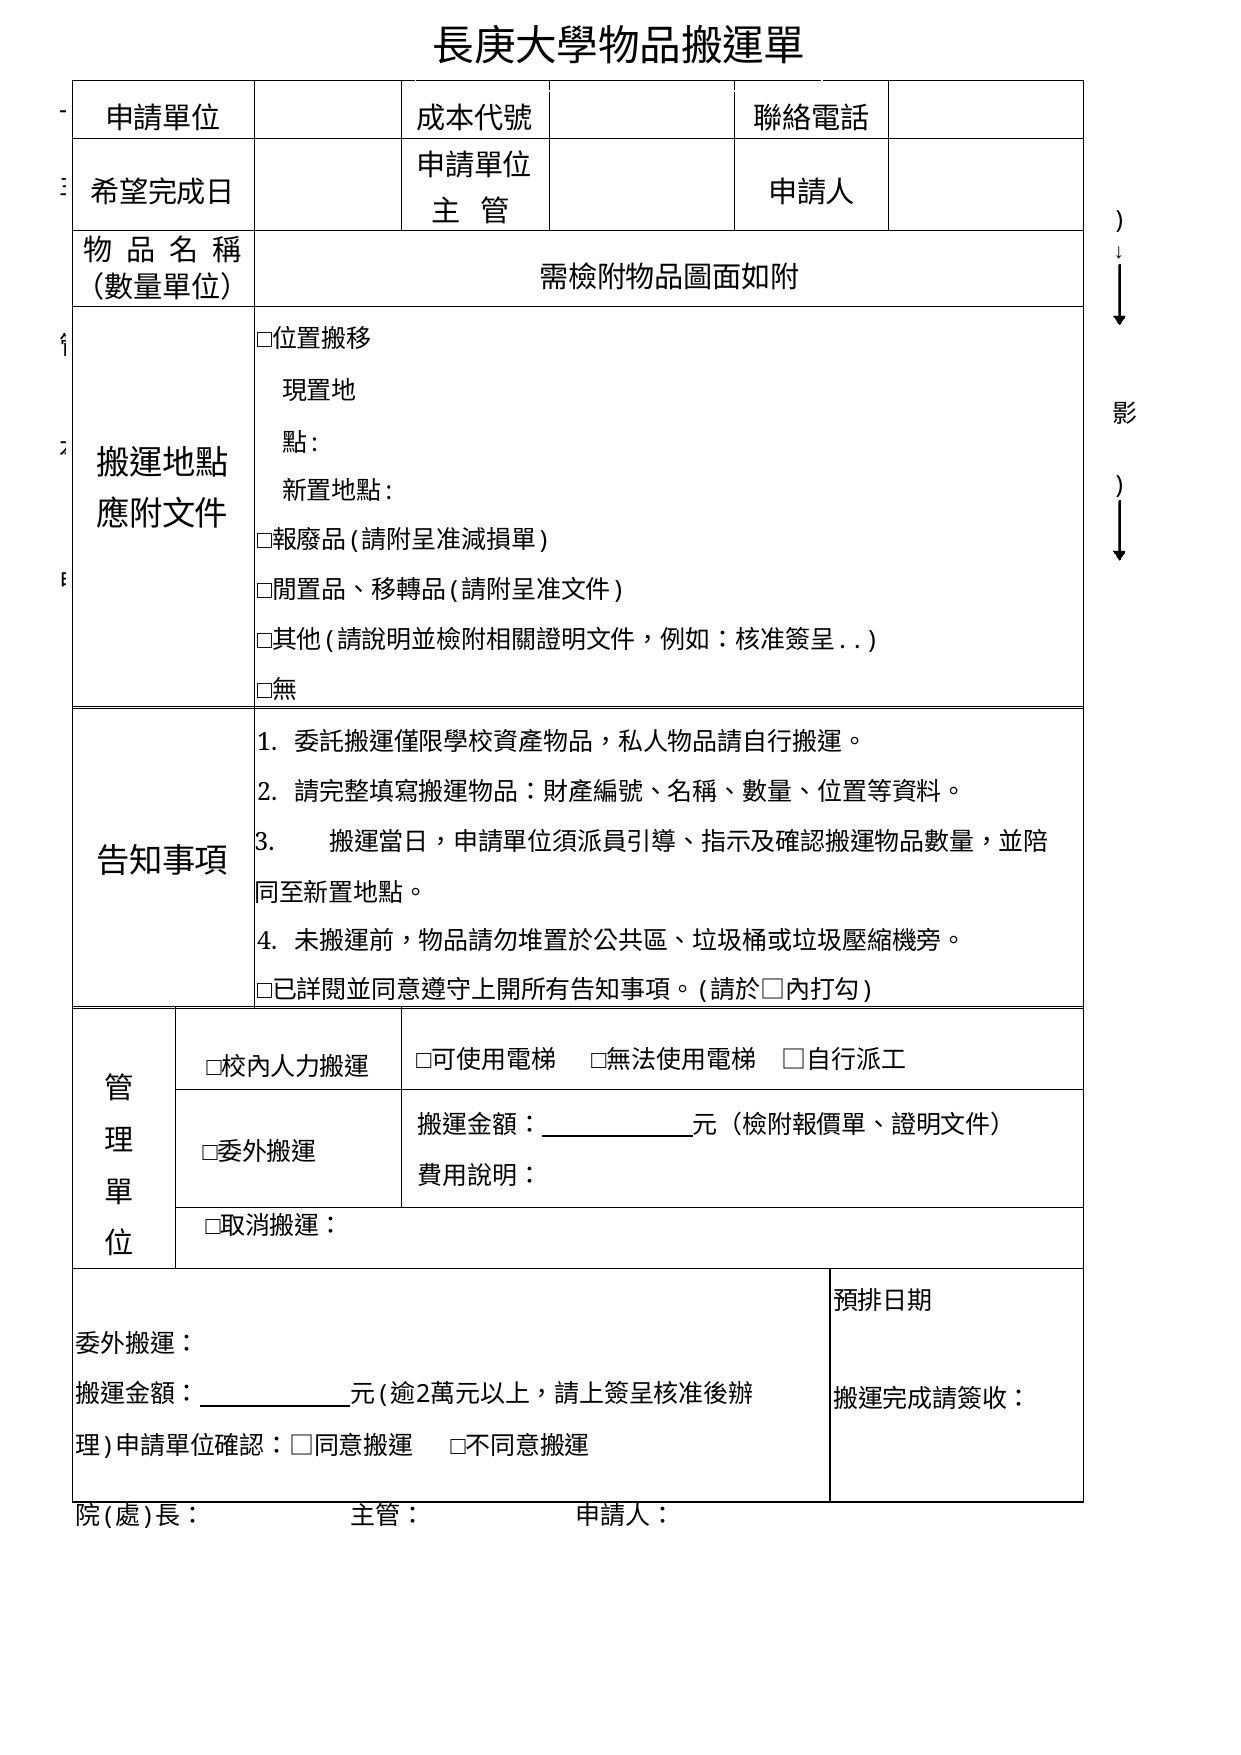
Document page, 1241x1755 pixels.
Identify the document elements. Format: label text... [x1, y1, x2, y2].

text 主管核准 [1090, 165, 1138, 202]
table_cell 委外搬運： 搬運金額： 元(逾2萬元以上，請上簽呈核准後辦理)申請單位確認：□同意搬運 □不同意搬運 院(處)長： 主管： 申請人： [73, 1269, 829, 1501]
table_header 申請單位 [73, 81, 254, 138]
table_cell □委外搬運 [176, 1090, 401, 1207]
text 一式一聯 [1084, 79, 1138, 1501]
text 管理單位 [1090, 325, 1138, 362]
table_cell □取消搬運： [176, 1208, 1083, 1268]
table_cell [550, 139, 734, 230]
table_header 成本代號 [402, 81, 549, 138]
table_cell 物 品 名 稱 （數量單位） [73, 231, 254, 306]
table_cell [889, 139, 1083, 230]
table_cell □位置搬移現置地點: 新置地點: □報廢品(請附呈准減損單) □閒置品、移轉品(請附呈准文件) □其他(請說明並檢附相關證明文件，例如：核准簽呈..) □無 [255, 307, 1083, 706]
text ：申請單位 ( [59, 129, 66, 165]
text 申請單 [1090, 562, 1138, 598]
table_header [550, 81, 734, 90]
text [86, 12, 415, 72]
table_cell 希望完成日 [73, 139, 254, 230]
table_cell 申請單位主 管 [402, 139, 549, 230]
text ) [1112, 202, 1152, 236]
table_cell [255, 139, 401, 230]
text 本存參 [1090, 429, 1138, 465]
table_header [255, 81, 401, 138]
text ：申請單位 ( [1090, 129, 1138, 165]
table_cell 需檢附物品圖面如附 [255, 231, 1083, 306]
table_cell □校內人力搬運 [176, 1009, 401, 1089]
text 本存參 [59, 429, 66, 465]
table_cell 預排日期 搬運完成請簽收： (總務處、單位確認) [831, 1269, 1083, 1501]
table_header 聯絡電話 [735, 81, 888, 138]
text ↓ [1112, 236, 1152, 264]
table_header [889, 81, 1083, 138]
table_cell 委託搬運僅限學校資產物品，私人物品請自行搬運。 請完整填寫搬運物品：財產編號、名稱、數量、位置等資料。 搬運當日，申請單位須派員引導、指示及確認搬運物品數量，並陪同至新置地點。 未搬運前，物品請勿堆置於公共區、垃圾桶或垃圾壓縮機旁。 □已詳閱並同意遵守上開所有告知事項。(請於□內打勾) [255, 709, 1083, 1006]
text ) [1112, 467, 1152, 501]
table_cell 管理單位 [73, 1009, 175, 1268]
table_cell 搬運金額： 元（檢附報價單、證明文件）費用說明： [402, 1090, 1083, 1207]
text 主管核准 [59, 165, 66, 202]
table_header [550, 92, 734, 138]
text 申請單 [59, 562, 66, 598]
text [823, 12, 1152, 72]
table_cell 告知事項 [73, 709, 254, 1006]
table_cell 申請人 [735, 139, 888, 230]
text 一式一聯 [59, 79, 72, 1501]
text 長庚大學物品搬運單 [416, 12, 821, 72]
text ：總務處執行完成 ( [59, 362, 66, 398]
text 影 [1112, 398, 1152, 428]
text 管理單位結案 [1090, 786, 1152, 828]
text 組長： 經辦： [1090, 836, 1152, 878]
text 管理單位 [59, 325, 66, 362]
table_cell □可使用電梯 □無法使用電梯 □自行派工 [402, 1009, 1083, 1089]
table_cell 搬運地點應附文件 [73, 307, 254, 706]
text ：總務處執行完成 ( [1090, 362, 1138, 398]
